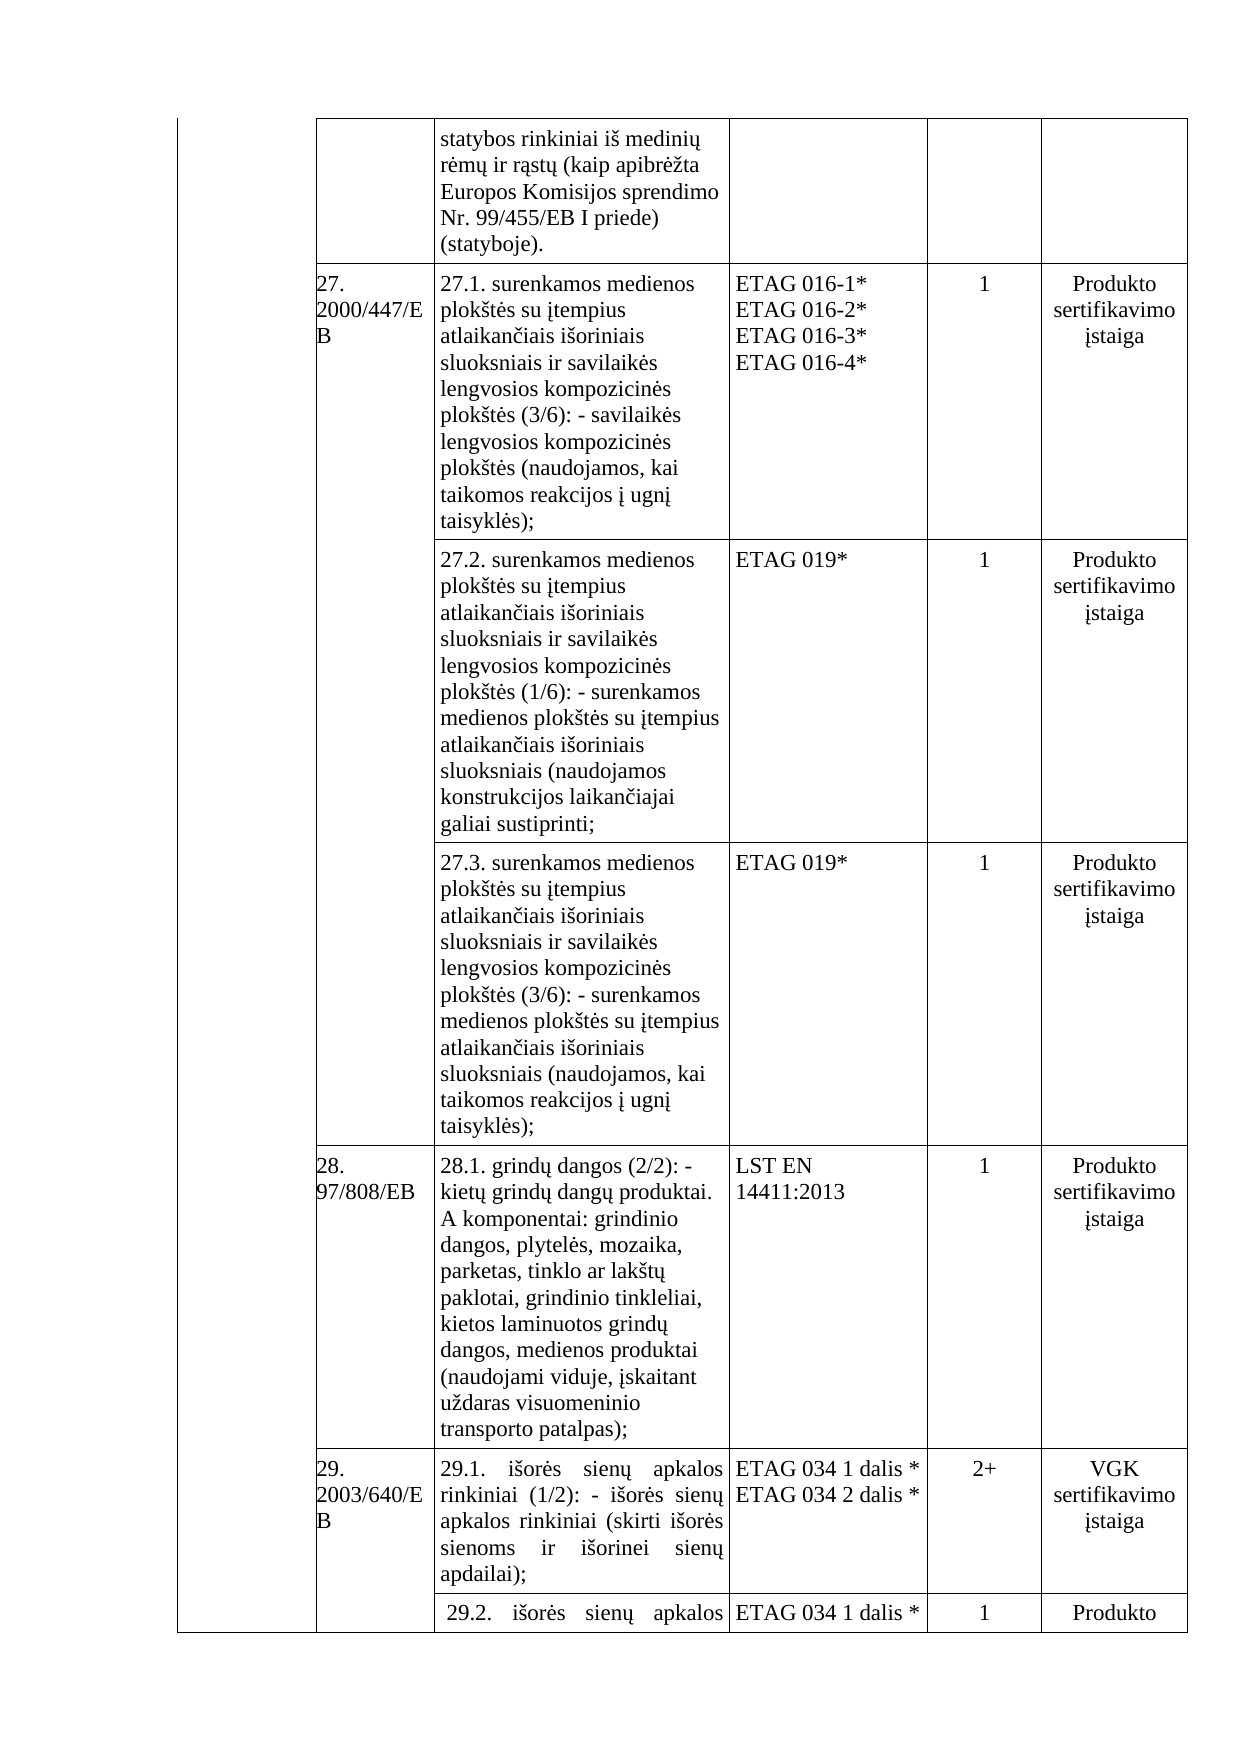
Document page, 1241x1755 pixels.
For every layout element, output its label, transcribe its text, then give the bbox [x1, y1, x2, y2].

table_cell 1 [928, 264, 1041, 539]
table_cell [730, 119, 927, 263]
table_cell [317, 842, 434, 1145]
table_cell [317, 1593, 434, 1632]
table_cell VGK sertifikavimo įstaiga [1042, 1449, 1187, 1592]
table_cell [178, 118, 316, 263]
table_cell [178, 1145, 316, 1448]
table_cell 2+ [928, 1449, 1041, 1592]
table_cell 1 [928, 1146, 1041, 1448]
table_cell 27.1. surenkamos medienos plokštės su įtempius atlaikančiais išoriniais sluoksniais ir savilaikės lengvosios kompozicinės plokštės (3/6): - savilaikės lengvosios kompozicinės plokštės (naudojamos, kai taikomos reakcijos į ugnį taisyklės); [435, 264, 729, 539]
table_cell ETAG 016-1* ETAG 016-2* ETAG 016-3* ETAG 016-4* [730, 264, 927, 539]
table_cell 27.2. surenkamos medienos plokštės su įtempius atlaikančiais išoriniais sluoksniais ir savilaikės lengvosios kompozicinės plokštės (1/6): - surenkamos medienos plokštės su įtempius atlaikančiais išoriniais sluoksniais (naudojamos konstrukcijos laikančiajai galiai sustiprinti; [435, 540, 729, 842]
table_cell LST EN 14411:2013 [730, 1146, 927, 1448]
table_cell 27.3. surenkamos medienos plokštės su įtempius atlaikančiais išoriniais sluoksniais ir savilaikės lengvosios kompozicinės plokštės (3/6): - surenkamos medienos plokštės su įtempius atlaikančiais išoriniais sluoksniais (naudojamos, kai taikomos reakcijos į ugnį taisyklės); [435, 843, 729, 1145]
table_cell [178, 539, 316, 842]
table_cell 29. 2003/640/EB [317, 1449, 434, 1592]
table_cell ETAG 019* [730, 843, 927, 1145]
table_cell Produkto [1042, 1594, 1187, 1632]
table_cell 28.1. grindų dangos (2/2): - kietų grindų dangų produktai. A komponentai: grindinio dangos, plytelės, mozaika, parketas, tinklo ar lakštų paklotai, grindinio tinkleliai, kietos laminuotos grindų dangos, medienos produktai (naudojami viduje, įskaitant uždaras visuomeninio transporto patalpas); [435, 1146, 729, 1448]
table_cell Produkto sertifikavimo įstaiga [1042, 540, 1187, 842]
table_cell [317, 119, 434, 263]
table_cell 28. 97/808/EB [317, 1146, 434, 1448]
table_cell [178, 263, 316, 539]
table_cell 1 [928, 843, 1041, 1145]
table_cell 29.2. išorės sienų apkalos [435, 1594, 729, 1632]
table_cell statybos rinkiniai iš medinių rėmų ir rąstų (kaip apibrėžta Europos Komisijos sprendimo Nr. 99/455/EB I priede) (statyboje). [435, 119, 729, 263]
table_cell 1 [928, 540, 1041, 842]
table_cell Produkto sertifikavimo įstaiga [1042, 843, 1187, 1145]
table_cell 1 [928, 1594, 1041, 1632]
table_cell 27. 2000/447/EB [317, 264, 434, 539]
table_cell [178, 842, 316, 1145]
table_cell [317, 539, 434, 842]
table_cell 29.1. išorės sienų apkalos rinkiniai (1/2): - išorės sienų apkalos rinkiniai (skirti išorės sienoms ir išorinei sienų apdailai); [435, 1449, 729, 1592]
table_cell [178, 1448, 316, 1592]
table_cell [928, 119, 1041, 263]
table_cell Produkto sertifikavimo įstaiga [1042, 1146, 1187, 1448]
table_cell Produkto sertifikavimo įstaiga [1042, 264, 1187, 539]
table_cell ETAG 034 1 dalis * [730, 1594, 927, 1632]
table_cell [178, 1593, 316, 1632]
table_cell ETAG 034 1 dalis * ETAG 034 2 dalis * [730, 1449, 927, 1592]
table_cell [1042, 119, 1187, 263]
table_cell ETAG 019* [730, 540, 927, 842]
